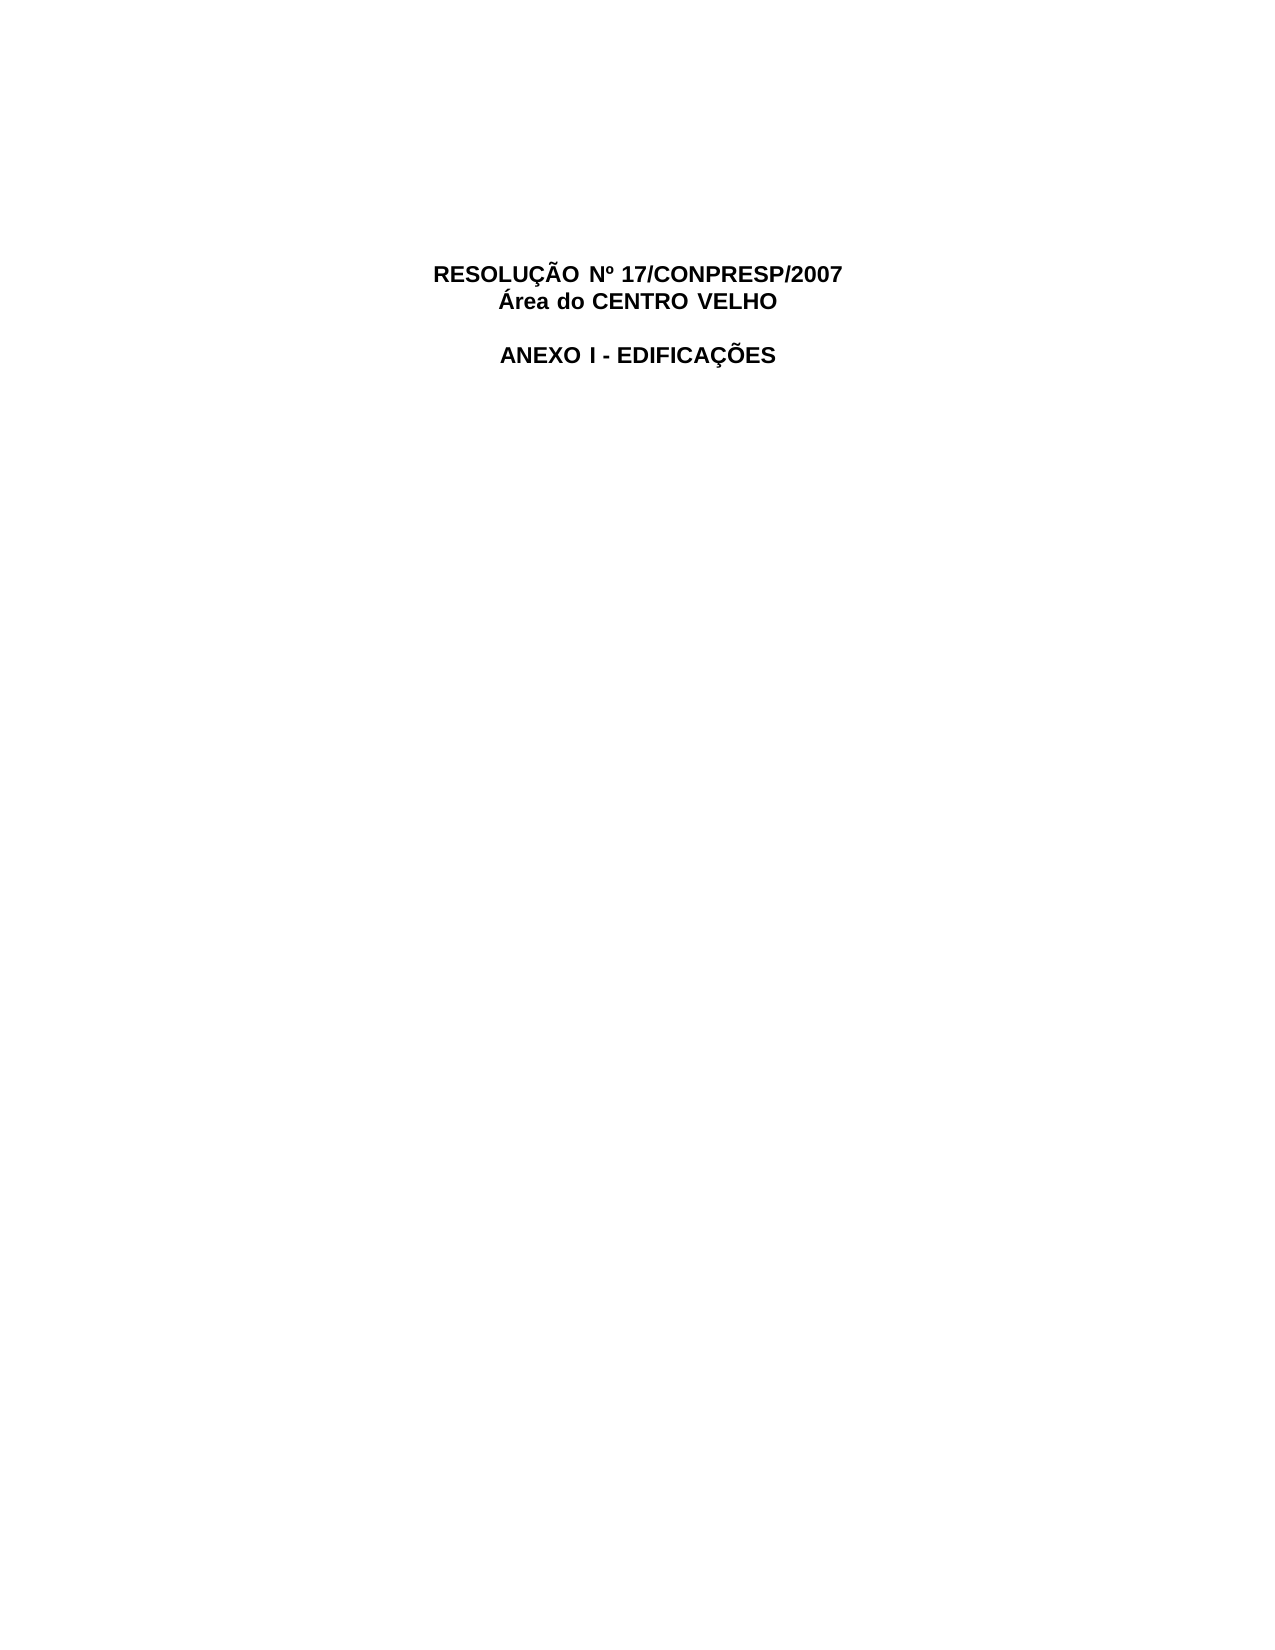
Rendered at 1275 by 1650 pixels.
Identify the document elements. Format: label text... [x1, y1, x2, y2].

text RESOLUÇÃO Nº 17/CONPRESP/2007 [428, 261, 848, 287]
text Área do CENTRO VELHO ANEXO I - EDIFICAÇÕES [495, 288, 780, 368]
